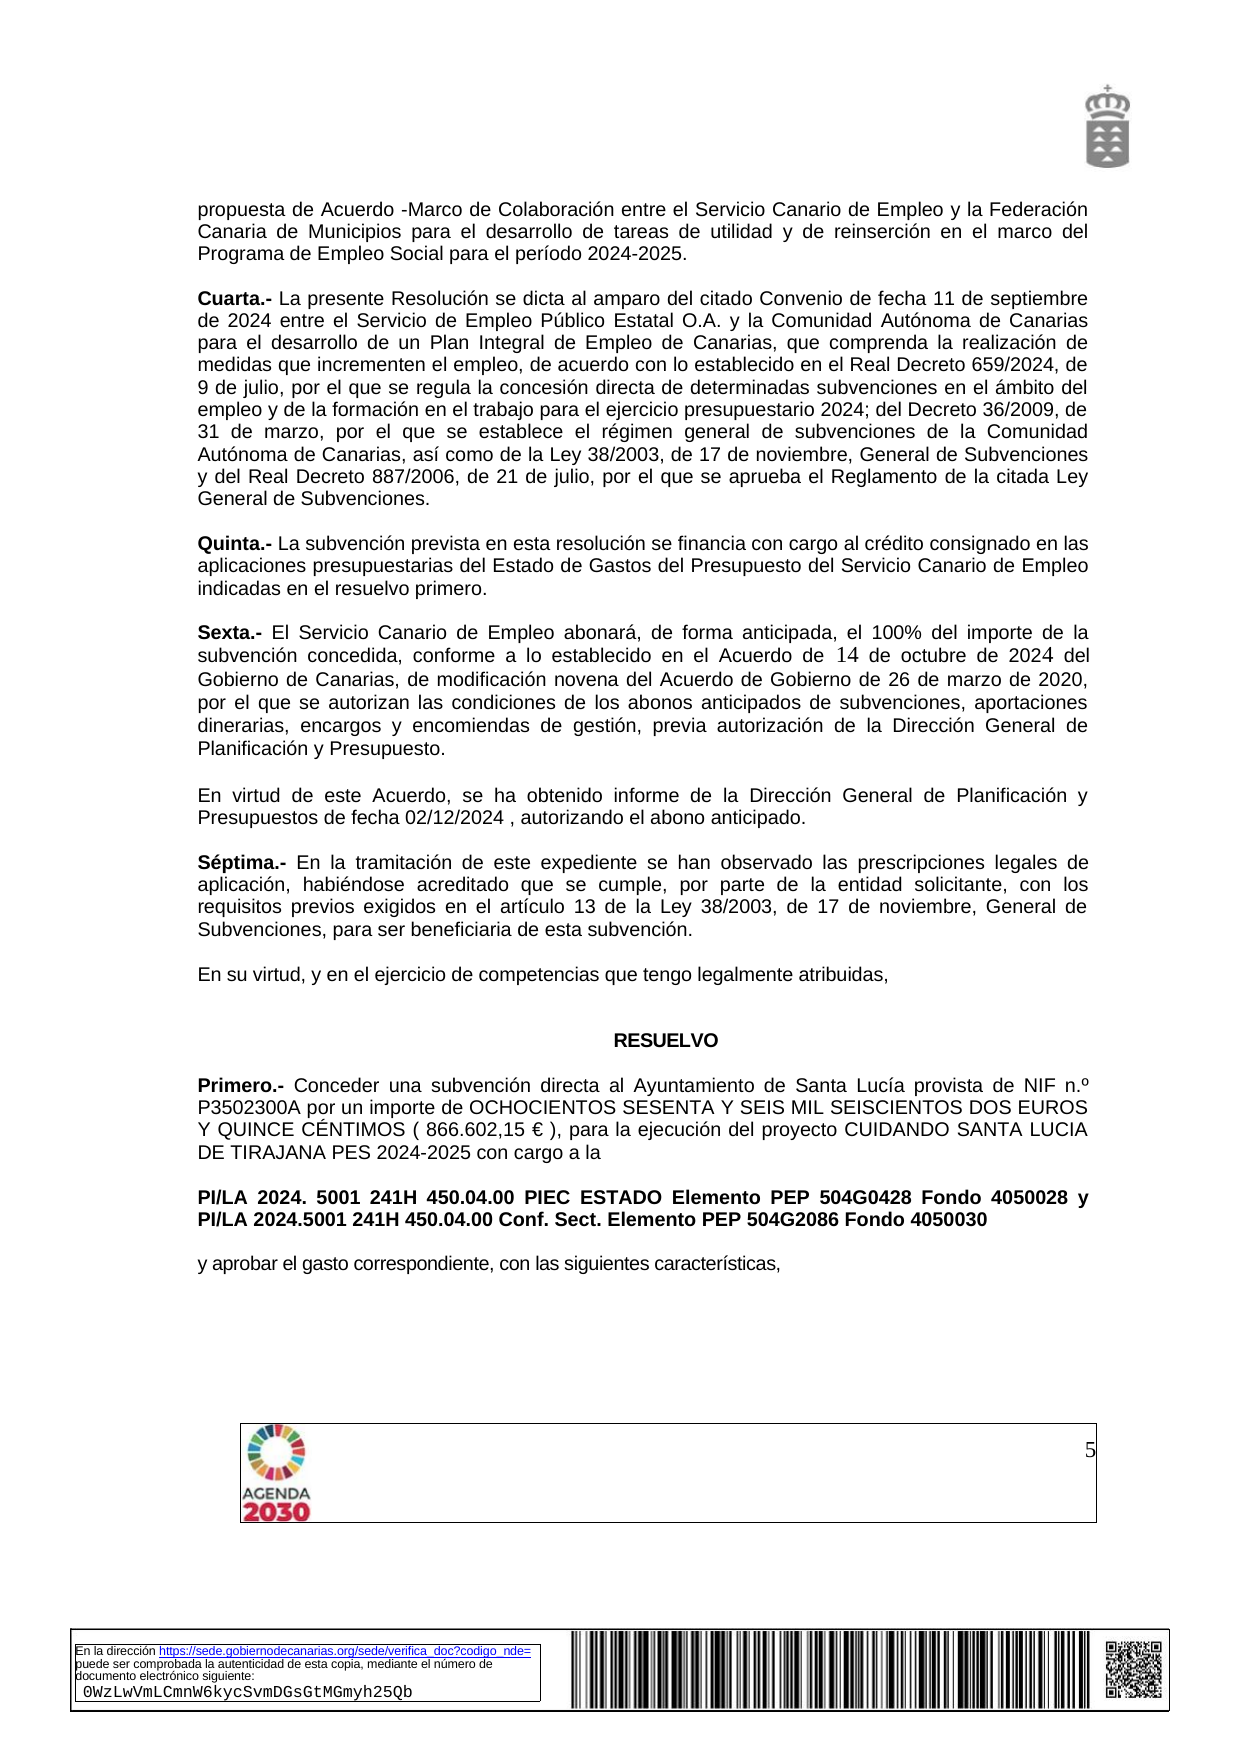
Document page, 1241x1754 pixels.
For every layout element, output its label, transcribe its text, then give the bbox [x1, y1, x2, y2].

picture [71, 1630, 1169, 1711]
text En la dirección https://sede.gobiernodecanarias.org/sede/verifica_doc?codigo_nde= puede ser comprobada la autenticidad de esta copia, mediante el número de documento electrónico siguiente: [76, 1646, 540, 1683]
text propuesta de Acuerdo -Marco de Colaboración entre el Servicio Canario de Empleo y la Federación Canaria de Municipios para el desarrollo de tareas de utilidad y de reinserción en el marco del Programa de Empleo Social para el período 2024-2025. [197, 198, 1090, 265]
text En su virtud, y en el ejercicio de competencias que tengo legalmente atribuidas, [197, 963, 1135, 986]
text Quinta.- La subvención prevista en esta resolución se financia con cargo al crédito consignado en las aplicaciones presupuestarias del Estado de Gastos del Presupuesto del Servicio Canario de Empleo indicadas en el resuelvo primero. [197, 533, 1090, 599]
picture [241, 1424, 312, 1522]
text Primero.- Conceder una subvención directa al Ayuntamiento de Santa Lucía provista de NIF n.º P3502300A por un importe de OCHOCIENTOS SESENTA Y SEIS MIL SEISCIENTOS DOS EUROS Y QUINCE CÉNTIMOS ( 866.602,15 € ), para la ejecución del proyecto CUIDANDO SANTA LUCIA DE TIRAJANA PES 2024-2025 con cargo a la [197, 1074, 1090, 1163]
text 0WzLwVmLCmnW6kycSvmDGsGtMGmyh25Qb [83, 1684, 540, 1701]
text Sexta.- El Servicio Canario de Empleo abonará, de forma anticipada, el 100% del importe de la subvención concedida, conforme a lo establecido en el Acuerdo de 14 de octubre de 2024 del Gobierno de Canarias, de modificación novena del Acuerdo de Gobierno de 26 de marzo de 2020, por el que se autorizan las condiciones de los abonos anticipados de subvenciones, aportaciones dinerarias, encargos y encomiendas de gestión, previa autorización de la Dirección General de Planificación y Presupuesto. [197, 621, 1090, 760]
text Cuarta.- La presente Resolución se dicta al amparo del citado Convenio de fecha 11 de septiembre de 2024 entre el Servicio de Empleo Público Estatal O.A. y la Comunidad Autónoma de Canarias para el desarrollo de un Plan Integral de Empleo de Canarias, que comprenda la realización de medidas que incrementen el empleo, de acuerdo con lo establecido en el Real Decreto 659/2024, de 9 de julio, por el que se regula la concesión directa de determinadas subvenciones en el ámbito del empleo y de la formación en el trabajo para el ejercicio presupuestario 2024; del Decreto 36/2009, de 31 de marzo, por el que se establece el régimen general de subvenciones de la Comunidad Autónoma de Canarias, así como de la Ley 38/2003, de 17 de noviembre, General de Subvenciones y del Real Decreto 887/2006, de 21 de julio, por el que se aprueba el Reglamento de la citada Ley General de Subvenciones. [197, 287, 1090, 510]
text y aprobar el gasto correspondiente, con las siguientes características, [197, 1253, 1135, 1275]
text Séptima.- En la tramitación de este expediente se han observado las prescripciones legales de aplicación, habiéndose acreditado que se cumple, por parte de la entidad solicitante, con los requisitos previos exigidos en el artículo 13 de la Ley 38/2003, de 17 de noviembre, General de Subvenciones, para ser beneficiaria de esta subvención. [197, 851, 1090, 941]
text RESUELVO [197, 1030, 1135, 1052]
text En virtud de este Acuerdo, se ha obtenido informe de la Dirección General de Planificación y Presupuestos de fecha 02/12/2024 , autorizando el abono anticipado. [197, 784, 1090, 829]
text PI/LA 2024. 5001 241H 450.04.00 PIEC ESTADO Elemento PEP 504G0428 Fondo 4050028 y PI/LA 2024.5001 241H 450.04.00 Conf. Sect. Elemento PEP 504G2086 Fondo 4050030 [197, 1187, 1090, 1231]
table_header 5 [312, 1424, 1096, 1522]
picture [1083, 83, 1132, 172]
